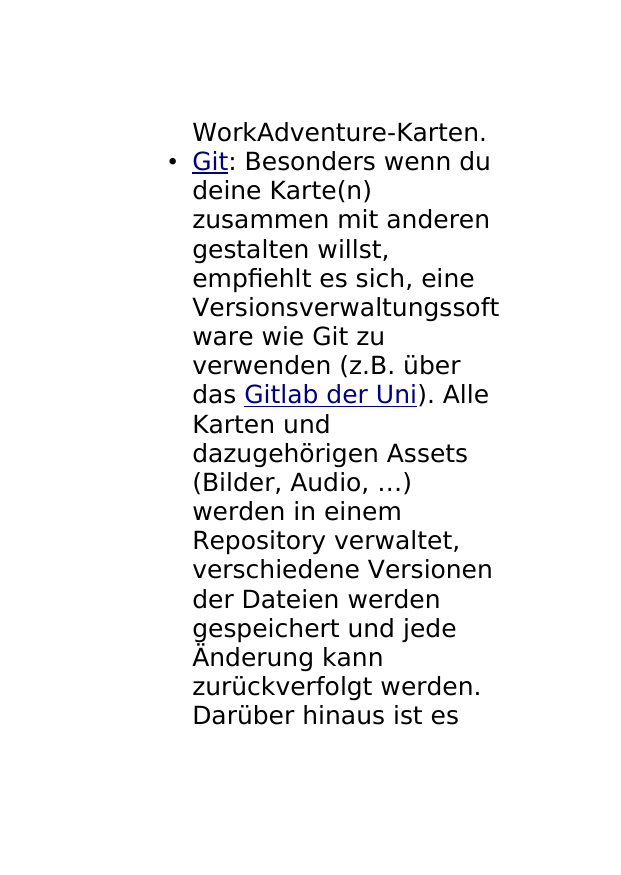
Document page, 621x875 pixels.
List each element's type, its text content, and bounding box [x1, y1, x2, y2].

list WorkAdventure-Karten. [177, 118, 502, 147]
list Git: Besonders wenn du deine Karte(n) zusammen mit anderen gestalten willst, empfiehlt es sich, eine Versionsverwaltungssoftware wie Git zu verwenden (z.B. über das Gitlab der Uni). Alle Karten und dazugehörigen Assets (Bilder, Audio, …) werden in einem Repository verwaltet, verschiedene Versionen der Dateien werden gespeichert und jede Änderung kann zurückverfolgt werden. Darüber hinaus ist es [177, 147, 502, 731]
